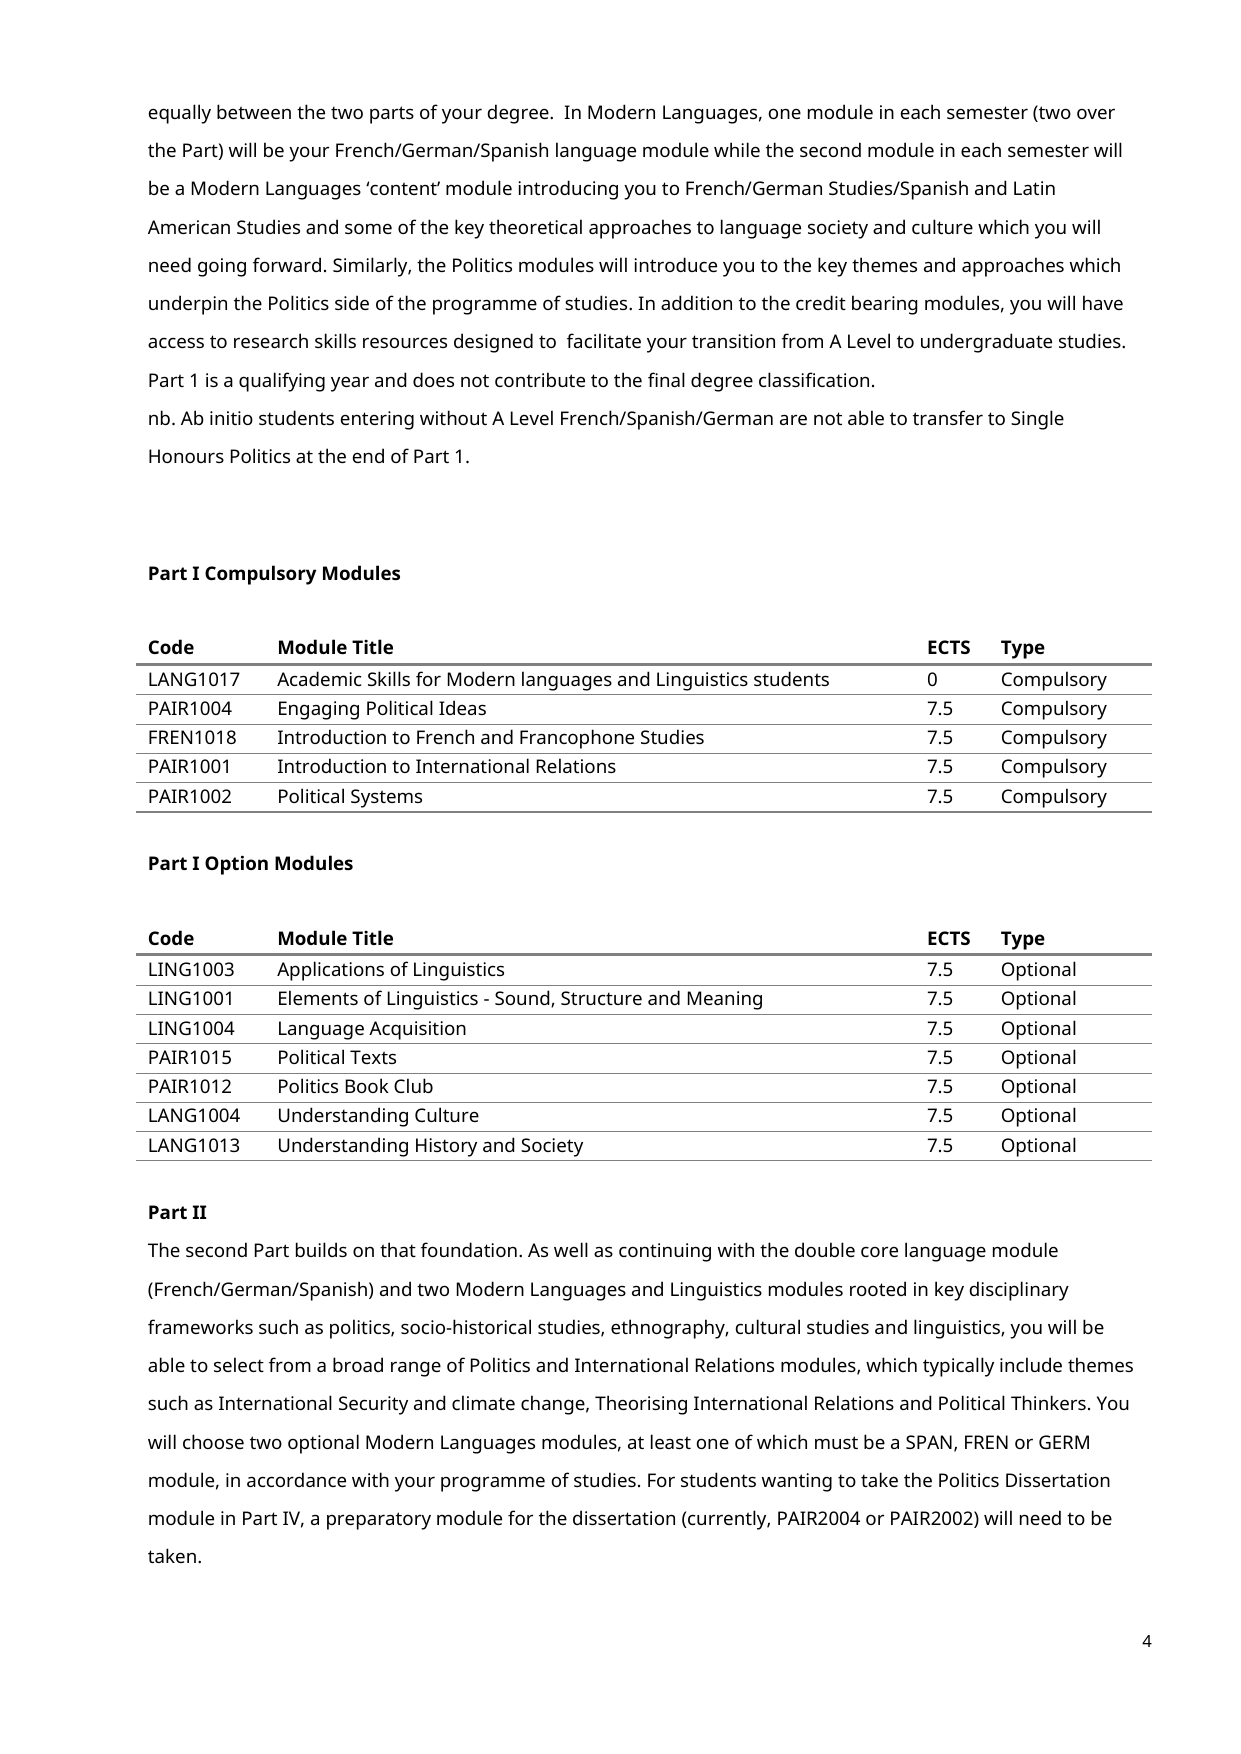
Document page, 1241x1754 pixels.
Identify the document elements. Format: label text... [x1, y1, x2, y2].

table_cell 7.5 [916, 1074, 989, 1102]
table_cell ECTS [916, 635, 989, 663]
table_cell Introduction to French and Francophone Studies [266, 725, 916, 753]
table_cell Introduction to International Relations [266, 754, 916, 782]
table_cell Academic Skills for Modern languages and Linguistics students [266, 666, 916, 694]
table_cell 7.5 [916, 986, 989, 1014]
table_cell Applications of Linguistics [266, 956, 916, 985]
table_cell Optional [989, 1103, 1152, 1131]
table_cell 7.5 [916, 1103, 989, 1131]
table_cell Module Title [266, 925, 916, 953]
table_cell LING1003 [136, 956, 266, 985]
table_cell Language Acquisition [266, 1015, 916, 1043]
table_cell Understanding Culture [266, 1103, 916, 1131]
table_cell Optional [989, 1015, 1152, 1043]
table_cell Type [989, 925, 1152, 953]
table_cell LANG1017 [136, 666, 266, 694]
table_cell 7.5 [916, 956, 989, 985]
table_cell Optional [989, 1132, 1152, 1160]
table_cell PAIR1015 [136, 1044, 266, 1072]
table_cell Political Texts [266, 1044, 916, 1072]
table_cell Optional [989, 1074, 1152, 1102]
table_cell PAIR1012 [136, 1074, 266, 1102]
table_cell 0 [916, 666, 989, 694]
table_cell 7.5 [916, 754, 989, 782]
table_cell Compulsory [989, 725, 1152, 753]
table_cell equally between the two parts of your degree. In Modern Languages, one module in each semester (two over the Part) will be your French/German/Spanish language module while the second module in each semester will be a Modern Languages ‘content’ module introducing you to French/German Studies/Spanish and Latin American Studies and some of the key theoretical approaches to language society and culture which you will need going forward. Similarly, the Politics modules will introduce you to the key themes and approaches which underpin the Politics side of the programme of studies. In addition to the credit bearing modules, you will have access to research skills resources designed to facilitate your transition from A Level to undergraduate studies. Part 1 is a qualifying year and does not contribute to the final degree classification. nb. Ab initio students entering without A Level French/Spanish/German are not able to transfer to Single Honours Politics at the end of Part 1. [136, 99, 1152, 522]
table_cell Politics Book Club [266, 1074, 916, 1102]
table_cell Part I Option Modules [136, 813, 1152, 925]
table_cell 7.5 [916, 783, 989, 811]
table_cell LING1004 [136, 1015, 266, 1043]
table_cell Optional [989, 1044, 1152, 1072]
table_cell Understanding History and Society [266, 1132, 916, 1160]
table_cell 7.5 [916, 725, 989, 753]
table_cell Code [136, 925, 266, 953]
table_cell Code [136, 635, 266, 663]
table_cell Part II The second Part builds on that foundation. As well as continuing with the double core language module (French/German/Spanish) and two Modern Languages and Linguistics modules rooted in key disciplinary frameworks such as politics, socio-historical studies, ethnography, cultural studies and linguistics, you will be able to select from a broad range of Politics and International Relations modules, which typically include themes such as International Security and climate change, Theorising International Relations and Political Thinkers. You will choose two optional Modern Languages modules, at least one of which must be a SPAN, FREN or GERM module, in accordance with your programme of studies. For students wanting to take the Politics Dissertation module in Part IV, a preparatory module for the dissertation (currently, PAIR2004 or PAIR2002) will need to be taken. [136, 1161, 1152, 1607]
table_cell PAIR1002 [136, 783, 266, 811]
table_cell LANG1013 [136, 1132, 266, 1160]
table_cell Compulsory [989, 783, 1152, 811]
table_cell LING1001 [136, 986, 266, 1014]
table_cell Elements of Linguistics - Sound, Structure and Meaning [266, 986, 916, 1014]
table_cell 7.5 [916, 1044, 989, 1072]
table_cell PAIR1001 [136, 754, 266, 782]
table_cell Module Title [266, 635, 916, 663]
table_cell Engaging Political Ideas [266, 695, 916, 723]
table_cell ECTS [916, 925, 989, 953]
table_cell 7.5 [916, 1015, 989, 1043]
table_cell Part I Compulsory Modules [136, 522, 1152, 635]
table_cell Optional [989, 956, 1152, 985]
table_cell Compulsory [989, 754, 1152, 782]
table_cell Compulsory [989, 666, 1152, 694]
table_cell PAIR1004 [136, 695, 266, 723]
table_cell FREN1018 [136, 725, 266, 753]
table_cell LANG1004 [136, 1103, 266, 1131]
table_cell Compulsory [989, 695, 1152, 723]
table_cell Optional [989, 986, 1152, 1014]
table_cell 7.5 [916, 1132, 989, 1160]
table_cell Political Systems [266, 783, 916, 811]
table_cell Type [989, 635, 1152, 663]
table_cell 7.5 [916, 695, 989, 723]
